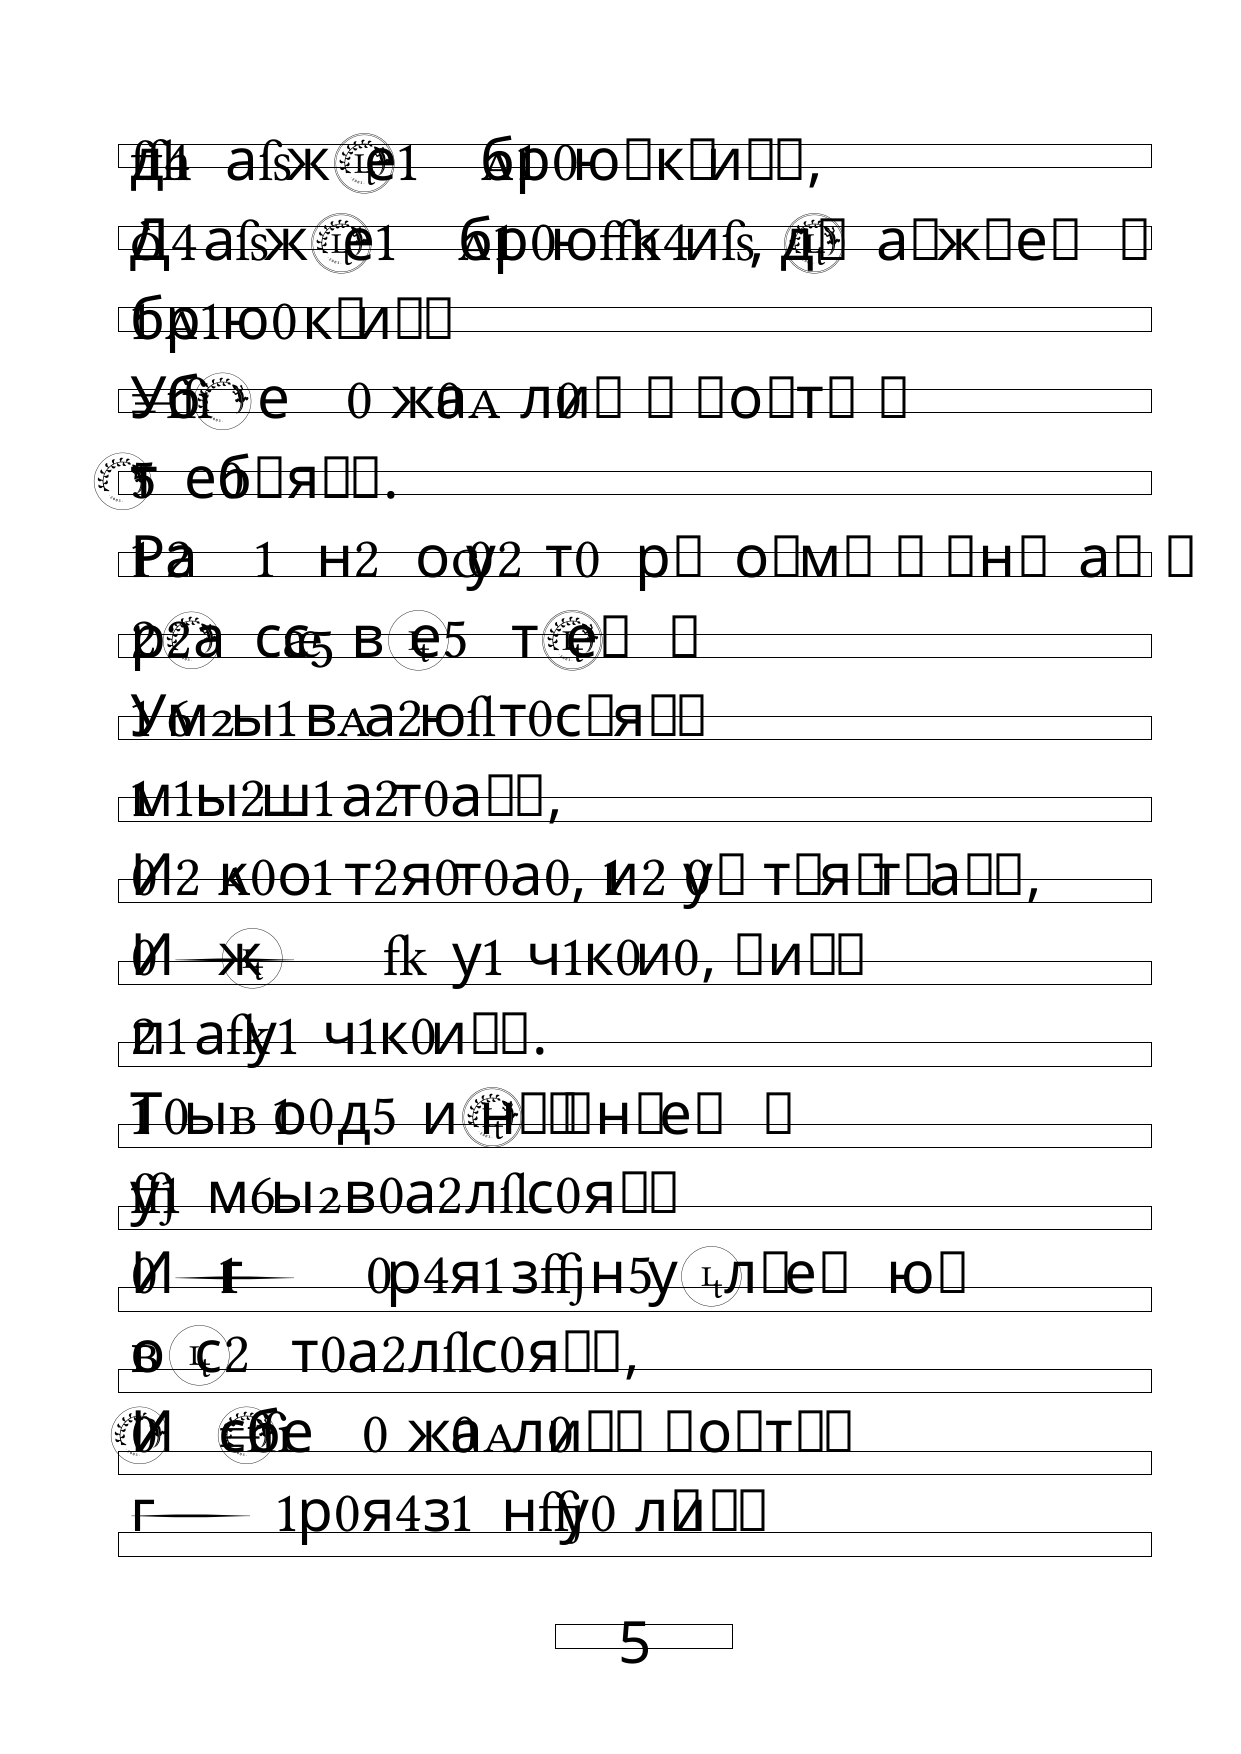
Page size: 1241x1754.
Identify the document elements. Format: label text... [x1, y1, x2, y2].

text Даже брюки, даже брюки [130, 198, 1140, 226]
text Рано утром на рассвете [130, 577, 1140, 634]
text И жучки, и паучки. [130, 1067, 1140, 1072]
text И котята, и утята, [130, 833, 1140, 879]
text Даже брюки, даже брюки [130, 250, 1140, 307]
text Умываются мышата, [130, 822, 1140, 833]
text Что сбежали даже брюки, [130, 168, 1140, 198]
text Что сбежали даже брюки, [130, 118, 1140, 144]
text Умываются мышата, [130, 740, 1140, 797]
text Ты один не умывался [130, 1148, 1140, 1206]
text Рано утром на рассвете [130, 658, 1140, 674]
text Убежали от тебя. [130, 495, 1140, 516]
text И грязнулею остался, [130, 1231, 1140, 1287]
text Даже брюки, даже брюки [130, 332, 1140, 357]
text И жучки, и паучки. [130, 985, 1140, 1042]
text И жучки, и паучки. [130, 913, 1140, 961]
text Убежали от тебя. [130, 357, 1140, 389]
text Умываются мышата, [130, 674, 1140, 716]
text И котята, и утята, [130, 903, 1140, 913]
text И сбежали от грязнули [130, 1393, 1140, 1451]
text Рано утром на рассвете [130, 516, 1140, 552]
text Убежали от тебя. [130, 413, 1140, 471]
text И сбежали от грязнули [130, 1475, 1140, 1532]
text Ты один не умывался [130, 1072, 1140, 1124]
text И грязнулею остался, [130, 1312, 1140, 1369]
